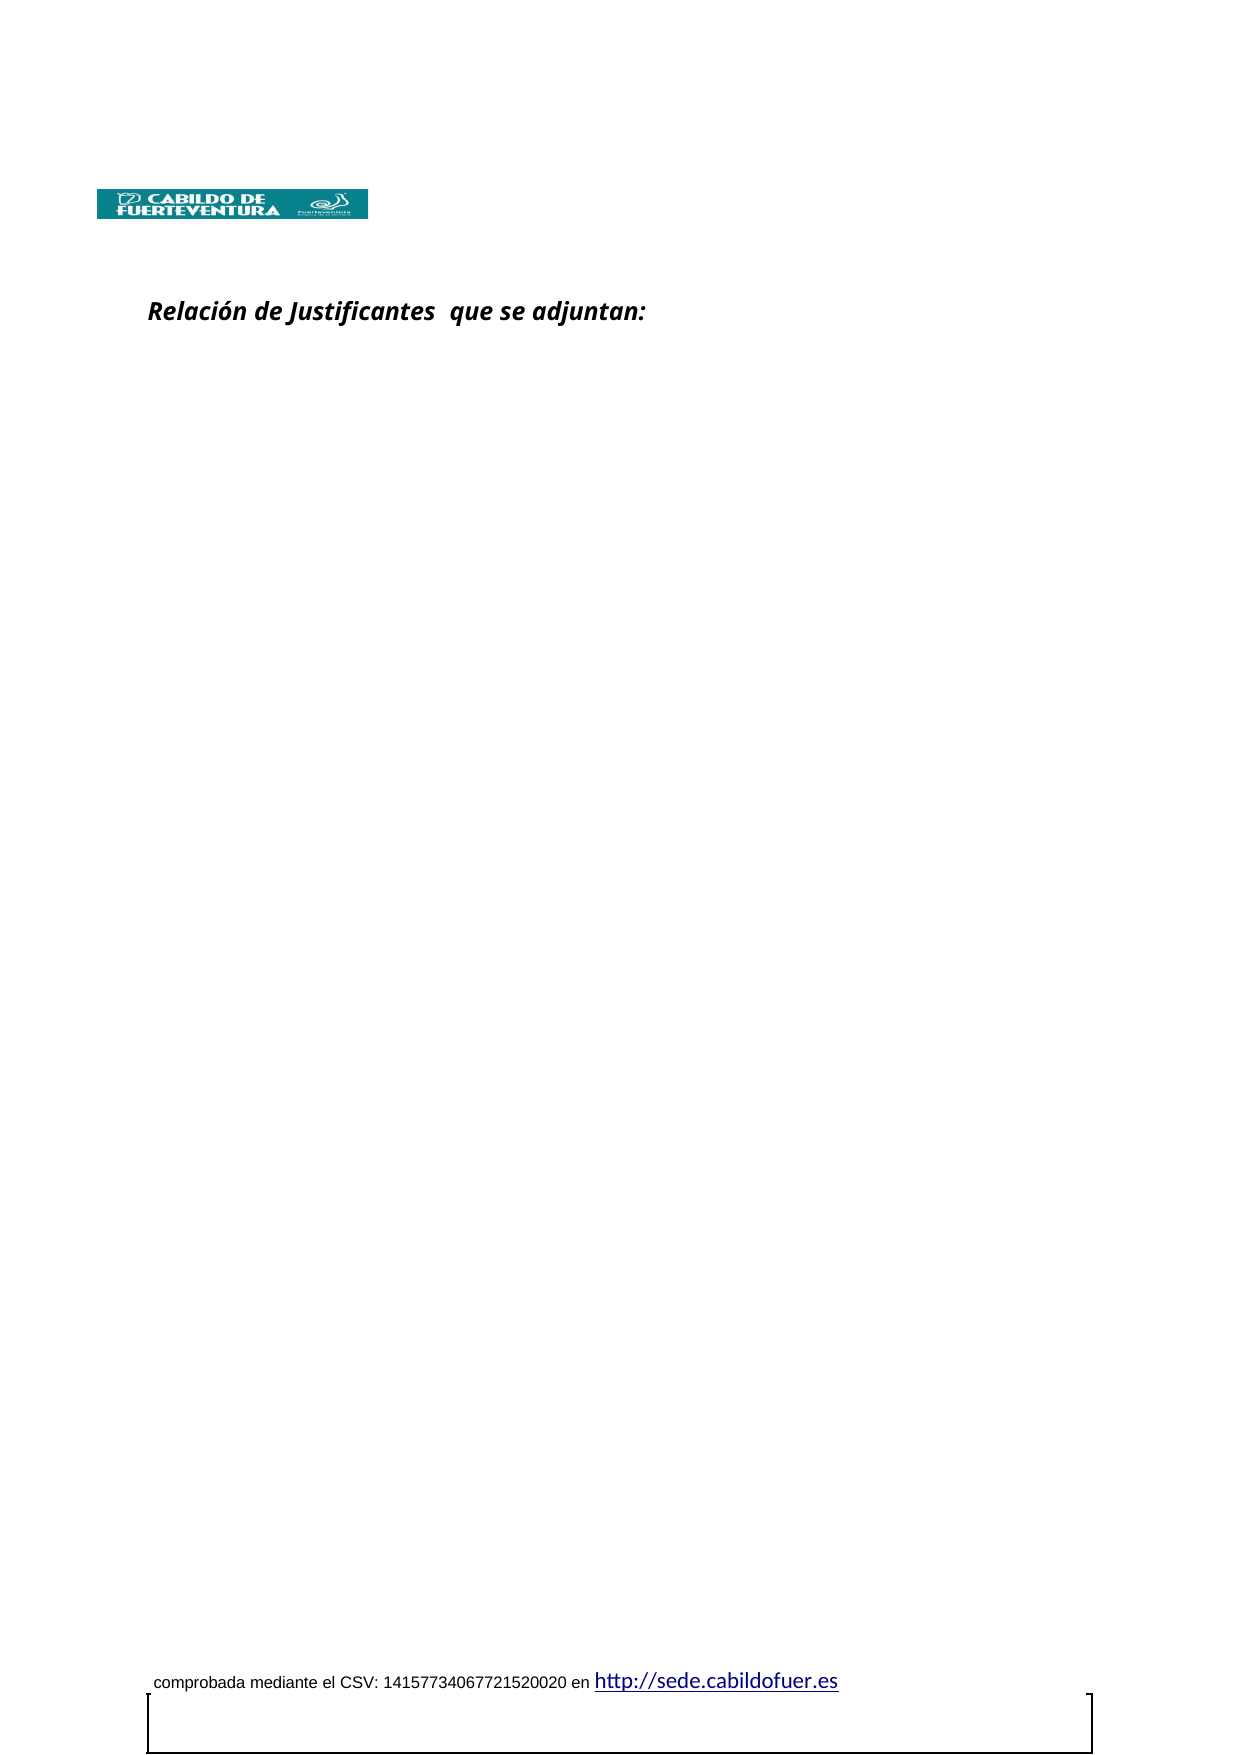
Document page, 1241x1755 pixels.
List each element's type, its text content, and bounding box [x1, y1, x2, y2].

picture [97, 189, 369, 219]
text Relación de Justificantes que se adjuntan: [147, 293, 1107, 327]
